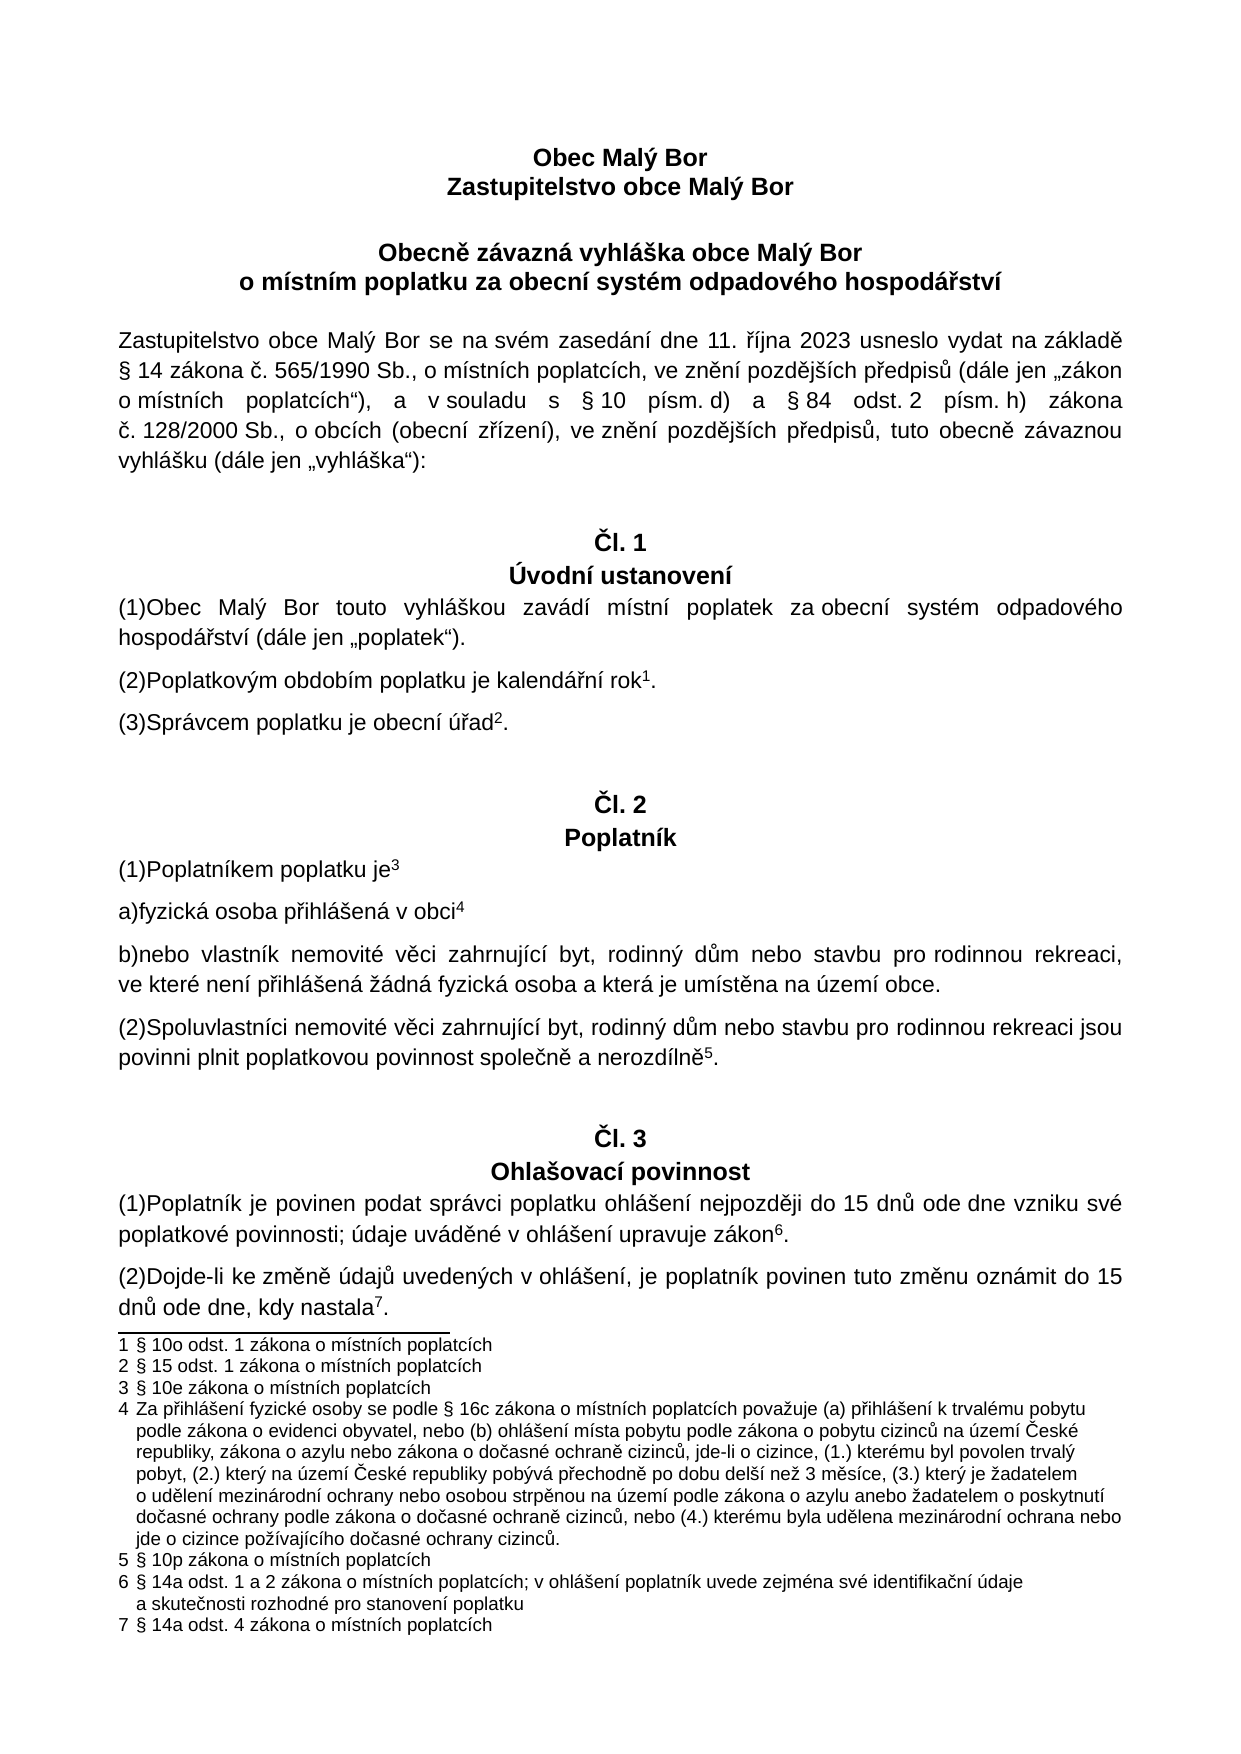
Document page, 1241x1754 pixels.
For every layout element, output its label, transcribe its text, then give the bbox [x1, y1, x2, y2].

subtitle Obecně závazná vyhláška obce Malý Bor o místním poplatku za obecní systém odpadového hospodářství [118, 238, 1122, 295]
list Obec Malý Bor touto vyhláškou zavádí místní poplatek za obecní systém odpadového hospodářství (dále jen „poplatek“). [118, 594, 1122, 650]
text Zastupitelstvo obce Malý Bor se na svém zasedání dne 11. října 2023 usneslo vydat na základě § 14 zákona č. 565/1990 Sb., o místních poplatcích, ve znění pozdějších předpisů (dále jen „zákon o místních poplatcích“), a v souladu s § 10 písm. d) a § 84 odst. 2 písm. h) zákona č. 128/2000 Sb., o obcích (obecní zřízení), ve znění pozdějších předpisů, tuto obecně závaznou vyhlášku (dále jen „vyhláška“): [118, 327, 1122, 474]
list § 10e zákona o místních poplatcích [118, 1377, 1122, 1398]
text Obec Malý Bor Zastupitelstvo obce Malý Bor [118, 143, 1122, 201]
list § 10p zákona o místních poplatcích [118, 1549, 1122, 1571]
list § 10o odst. 1 zákona o místních poplatcích [118, 1333, 1122, 1355]
list Poplatníkem poplatku je [118, 856, 1122, 882]
subtitle Čl. 3 Ohlašovací povinnost [118, 1124, 1122, 1186]
list Poplatník je povinen podat správci poplatku ohlášení nejpozději do 15 dnů ode dne vzniku své poplatkové povinnosti; údaje uváděné v ohlášení upravuje zákon. [118, 1190, 1122, 1247]
subtitle Čl. 1 Úvodní ustanovení [118, 528, 1122, 589]
list Spoluvlastníci nemovité věci zahrnující byt, rodinný dům nebo stavbu pro rodinnou rekreaci jsou povinni plnit poplatkovou povinnost společně a nerozdílně. [118, 1014, 1122, 1071]
list § 14a odst. 4 zákona o místních poplatcích [118, 1614, 1122, 1635]
list § 15 odst. 1 zákona o místních poplatcích [118, 1355, 1122, 1377]
list Za přihlášení fyzické osoby se podle § 16c zákona o místních poplatcích považuje (a) přihlášení k trvalému pobytu podle zákona o evidenci obyvatel, nebo (b) ohlášení místa pobytu podle zákona o pobytu cizinců na území České republiky, zákona o azylu nebo zákona o dočasné ochraně cizinců, jde-li o cizince, (1.) kterému byl povolen trvalý pobyt, (2.) který na území České republiky pobývá přechodně po dobu delší než 3 měsíce, (3.) který je žadatelem o udělení mezinárodní ochrany nebo osobou strpěnou na území podle zákona o azylu anebo žadatelem o poskytnutí dočasné ochrany podle zákona o dočasné ochraně cizinců, nebo (4.) kterému byla udělena mezinárodní ochrana nebo jde o cizince požívajícího dočasné ochrany cizinců. [118, 1398, 1122, 1549]
list Dojde-li ke změně údajů uvedených v ohlášení, je poplatník povinen tuto změnu oznámit do 15 dnů ode dne, kdy nastala. [118, 1263, 1122, 1320]
list § 14a odst. 1 a 2 zákona o místních poplatcích; v ohlášení poplatník uvede zejména své identifikační údaje a skutečnosti rozhodné pro stanovení poplatku [118, 1571, 1122, 1614]
list Správcem poplatku je obecní úřad. [118, 709, 1122, 736]
list fyzická osoba přihlášená v obci [118, 898, 1122, 925]
list nebo vlastník nemovité věci zahrnující byt, rodinný dům nebo stavbu pro rodinnou rekreaci, ve které není přihlášená žádná fyzická osoba a která je umístěna na území obce. [118, 941, 1122, 998]
list Poplatkovým obdobím poplatku je kalendářní rok. [118, 667, 1122, 693]
subtitle Čl. 2 Poplatník [118, 789, 1122, 851]
